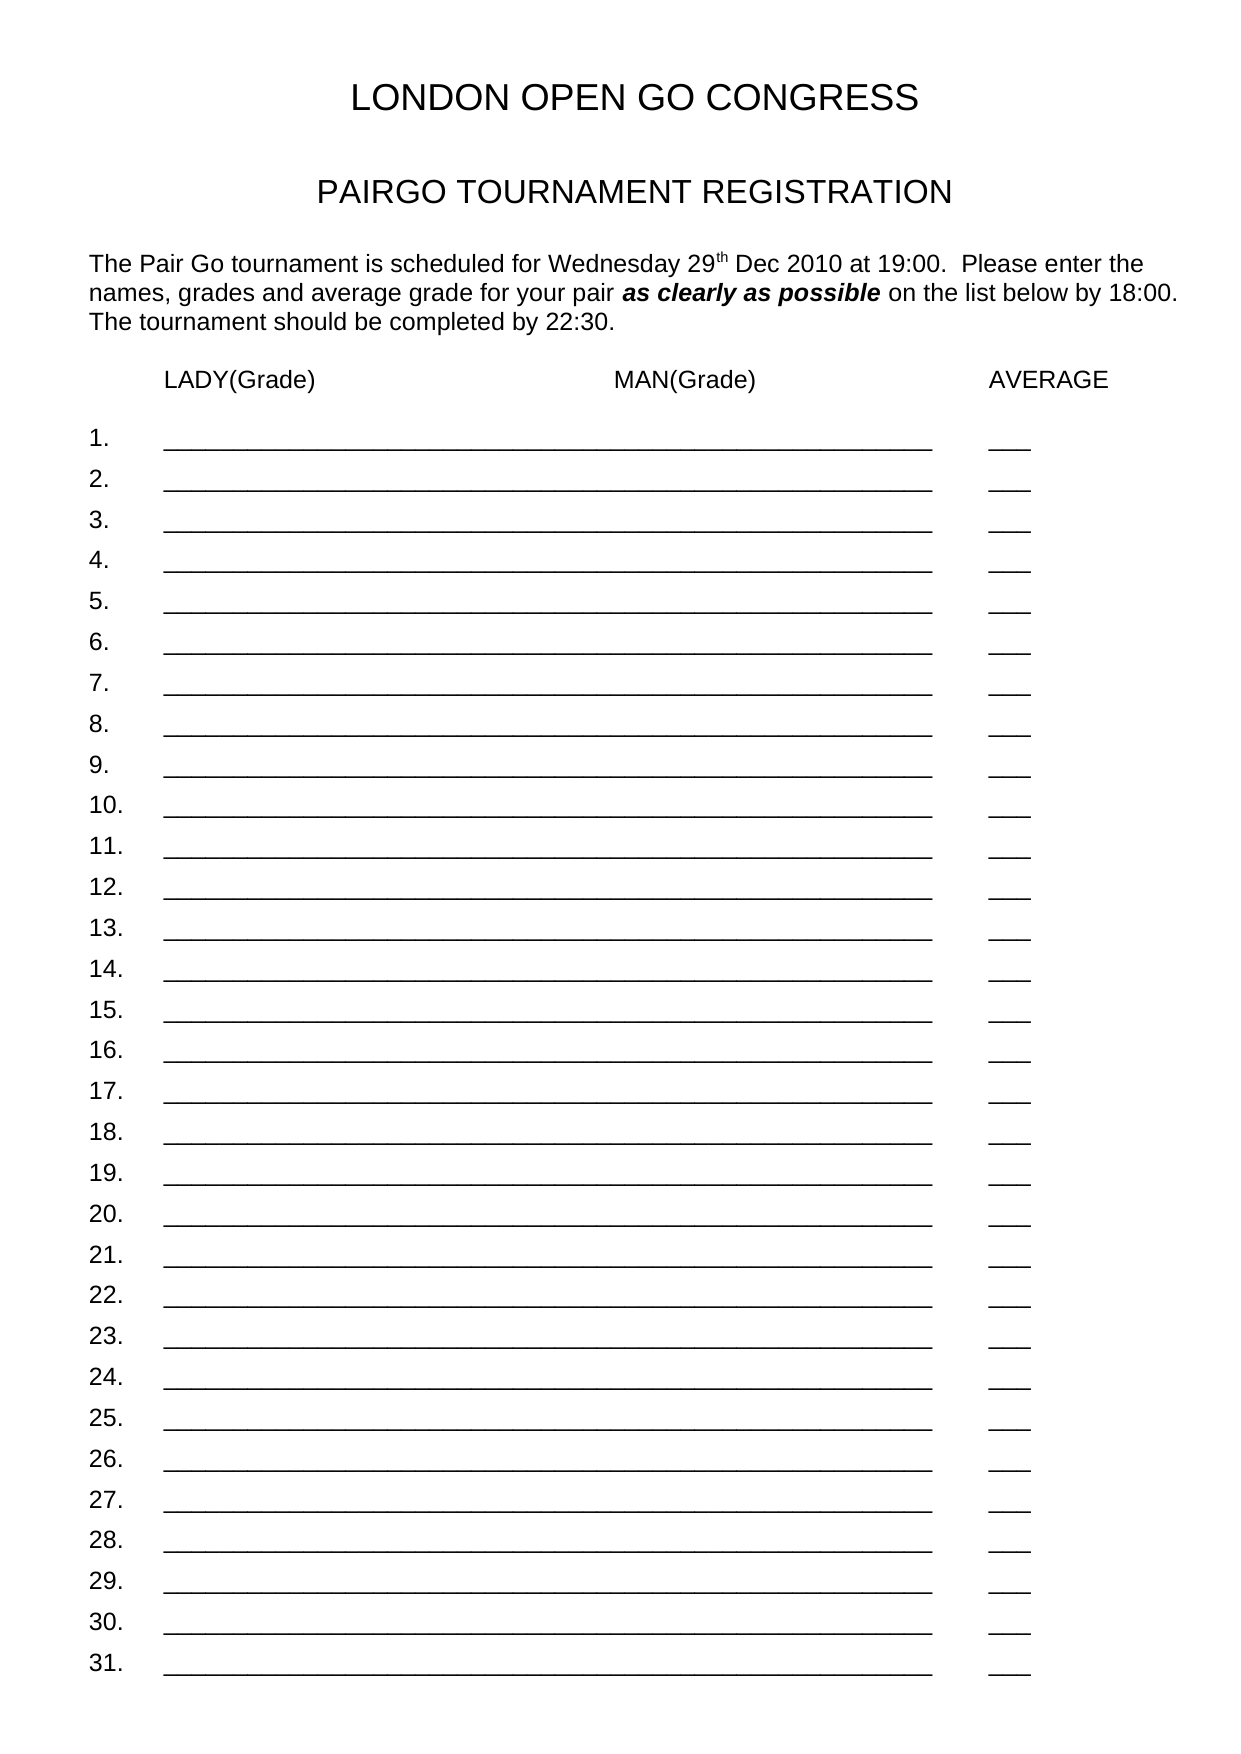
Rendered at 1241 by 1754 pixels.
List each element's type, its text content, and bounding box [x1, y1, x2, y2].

text 25. _______________________________________________________ ___ [89, 1403, 1181, 1432]
text 11. _______________________________________________________ ___ [89, 831, 1181, 860]
text PAIRGO TOURNAMENT REGISTRATION [89, 171, 1181, 210]
text 15. _______________________________________________________ ___ [89, 994, 1181, 1024]
text 27. _______________________________________________________ ___ [89, 1484, 1181, 1514]
text 1. _______________________________________________________ ___ [89, 423, 1181, 452]
text 23. _______________________________________________________ ___ [89, 1321, 1181, 1350]
text LADY(Grade) MAN(Grade) AVERAGE [89, 365, 1181, 394]
text 5. _______________________________________________________ ___ [89, 586, 1181, 615]
text The Pair Go tournament is scheduled for Wednesday 29th Dec 2010 at 19:00. Please enter the names, grades and average grade for your pair as clearly as possible on the list below by 18:00. The tournament should be completed by 22:30. [89, 248, 1181, 336]
text 9. _______________________________________________________ ___ [89, 749, 1181, 779]
text 31. _______________________________________________________ ___ [89, 1648, 1181, 1677]
text 10. _______________________________________________________ ___ [89, 790, 1181, 819]
text 3. _______________________________________________________ ___ [89, 504, 1181, 534]
text 13. _______________________________________________________ ___ [89, 913, 1181, 942]
text 22. _______________________________________________________ ___ [89, 1280, 1181, 1309]
text 8. _______________________________________________________ ___ [89, 709, 1181, 738]
text 18. _______________________________________________________ ___ [89, 1117, 1181, 1146]
text 30. _______________________________________________________ ___ [89, 1607, 1181, 1636]
text 7. _______________________________________________________ ___ [89, 668, 1181, 697]
text 2. _______________________________________________________ ___ [89, 464, 1181, 493]
text 24. _______________________________________________________ ___ [89, 1362, 1181, 1391]
text 28. _______________________________________________________ ___ [89, 1525, 1181, 1554]
text 12. _______________________________________________________ ___ [89, 872, 1181, 901]
text 19. _______________________________________________________ ___ [89, 1158, 1181, 1187]
text 4. _______________________________________________________ ___ [89, 545, 1181, 574]
text 21. _______________________________________________________ ___ [89, 1239, 1181, 1269]
text 14. _______________________________________________________ ___ [89, 954, 1181, 983]
text 20. _______________________________________________________ ___ [89, 1199, 1181, 1228]
text 6. _______________________________________________________ ___ [89, 627, 1181, 656]
text 26. _______________________________________________________ ___ [89, 1444, 1181, 1473]
text 16. _______________________________________________________ ___ [89, 1035, 1181, 1064]
text 17. _______________________________________________________ ___ [89, 1076, 1181, 1105]
text 29. _______________________________________________________ ___ [89, 1566, 1181, 1595]
